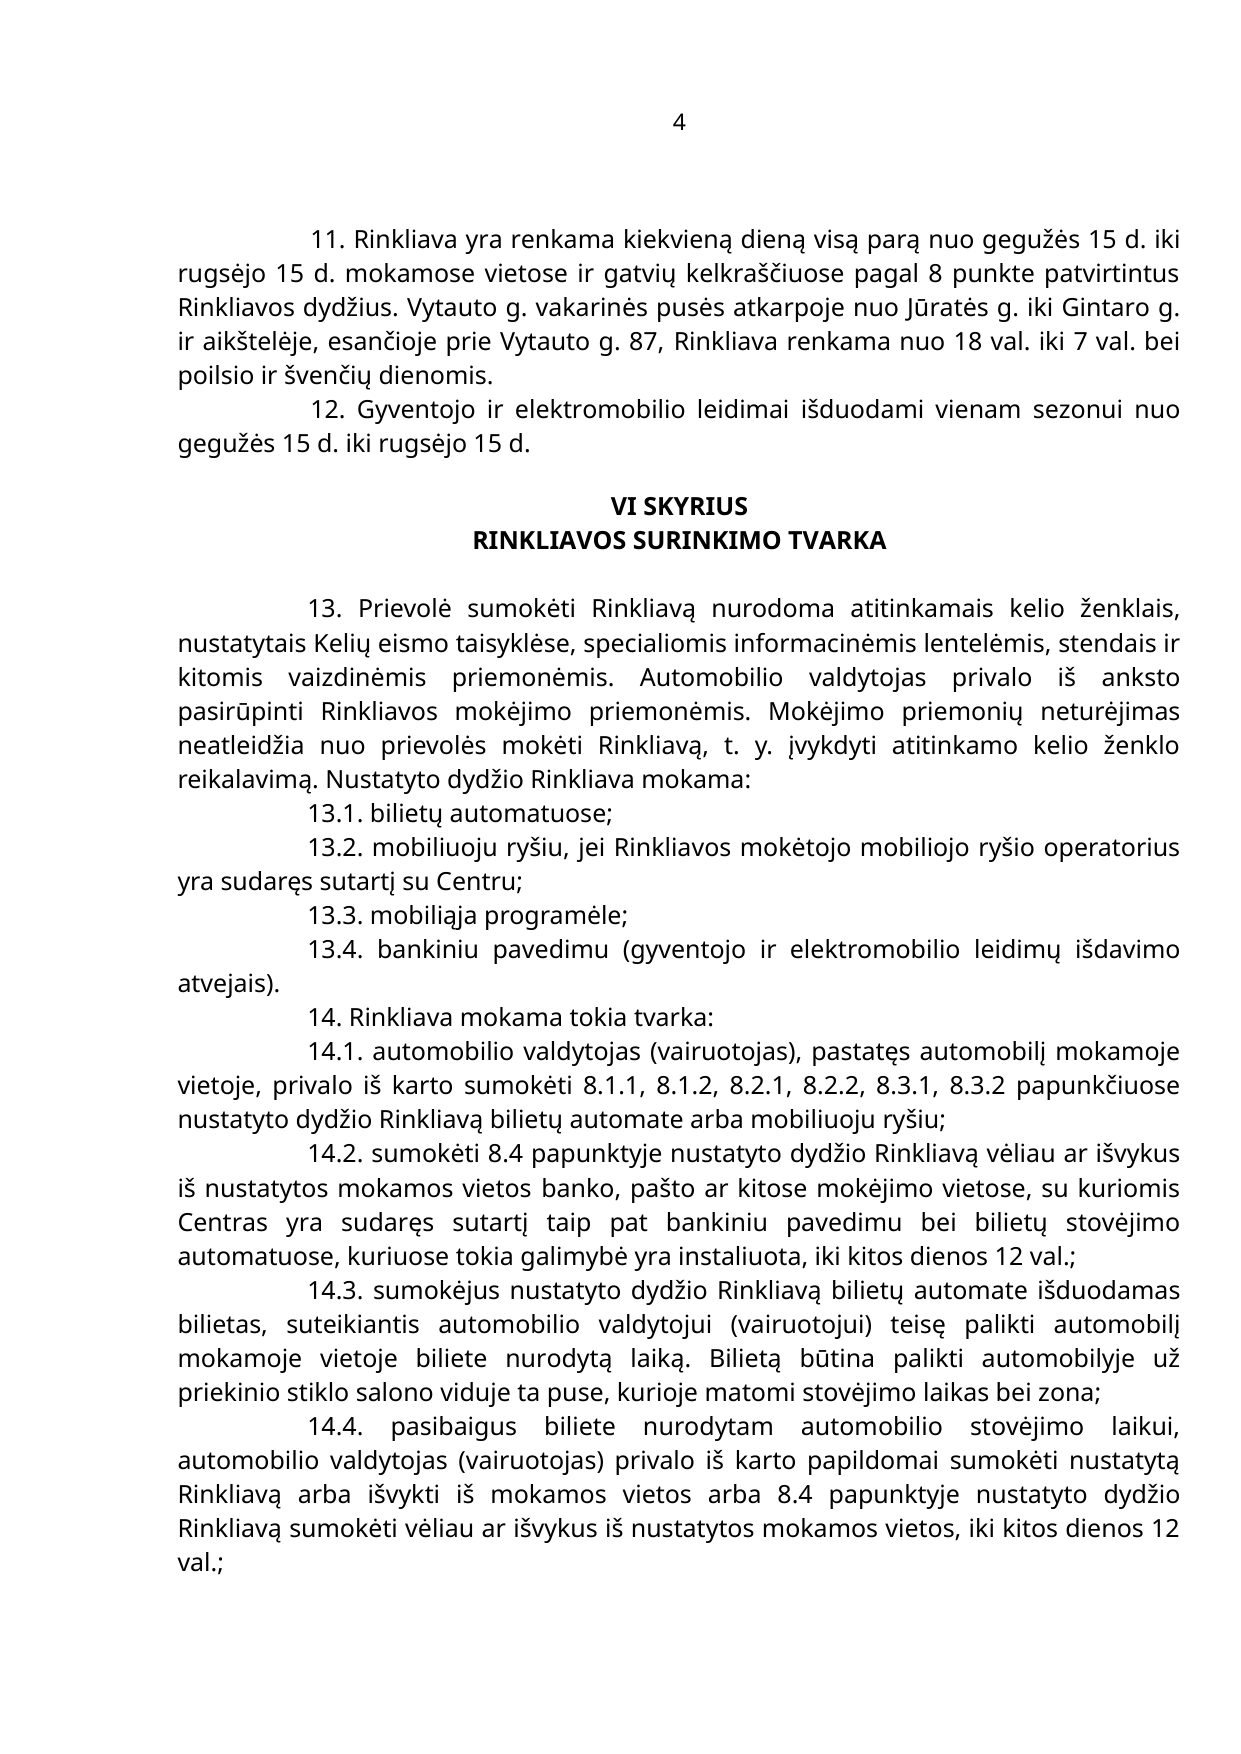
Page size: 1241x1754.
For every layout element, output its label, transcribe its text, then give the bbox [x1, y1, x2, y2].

text 13.2. mobiliuoju ryšiu, jei Rinkliavos mokėtojo mobiliojo ryšio operatorius yra sudaręs sutartį su Centru; [177, 829, 1181, 898]
text 11. Rinkliava yra renkama kiekvieną dieną visą parą nuo gegužės 15 d. iki rugsėjo 15 d. mokamose vietose ir gatvių kelkraščiuose pagal 8 punkte patvirtintus Rinkliavos dydžius. Vytauto g. vakarinės pusės atkarpoje nuo Jūratės g. iki Gintaro g. ir aikštelėje, esančioje prie Vytauto g. 87, Rinkliava renkama nuo 18 val. iki 7 val. bei poilsio ir švenčių dienomis. [177, 222, 1181, 392]
text 14.4. pasibaigus biliete nurodytam automobilio stovėjimo laikui, automobilio valdytojas (vairuotojas) privalo iš karto papildomai sumokėti nustatytą Rinkliavą arba išvykti iš mokamos vietos arba 8.4 papunktyje nustatyto dydžio Rinkliavą sumokėti vėliau ar išvykus iš nustatytos mokamos vietos, iki kitos dienos 12 val.; [177, 1409, 1181, 1579]
text 13.3. mobiliąja programėle; [177, 898, 1181, 932]
text 13.1. bilietų automatuose; [177, 796, 1181, 829]
text 13.4. bankiniu pavedimu (gyventojo ir elektromobilio leidimų išdavimo atvejais). [177, 932, 1181, 1000]
text VI SKYRIUS [177, 489, 1181, 523]
text RINKLIAVOS SURINKIMO TVARKA [177, 523, 1181, 557]
text 14.3. sumokėjus nustatyto dydžio Rinkliavą bilietų automate išduodamas bilietas, suteikiantis automobilio valdytojui (vairuotojui) teisę palikti automobilį mokamoje vietoje biliete nurodytą laiką. Bilietą būtina palikti automobilyje už priekinio stiklo salono viduje ta puse, kurioje matomi stovėjimo laikas bei zona; [177, 1272, 1181, 1409]
text 12. Gyventojo ir elektromobilio leidimai išduodami vienam sezonui nuo gegužės 15 d. iki rugsėjo 15 d. [177, 392, 1181, 460]
text 14.1. automobilio valdytojas (vairuotojas), pastatęs automobilį mokamoje vietoje, privalo iš karto sumokėti 8.1.1, 8.1.2, 8.2.1, 8.2.2, 8.3.1, 8.3.2 papunkčiuose nustatyto dydžio Rinkliavą bilietų automate arba mobiliuoju ryšiu; [177, 1034, 1181, 1136]
text 14. Rinkliava mokama tokia tvarka: [177, 1000, 1181, 1034]
text 13. Prievolė sumokėti Rinkliavą nurodoma atitinkamais kelio ženklais, nustatytais Kelių eismo taisyklėse, specialiomis informacinėmis lentelėmis, stendais ir kitomis vaizdinėmis priemonėmis. Automobilio valdytojas privalo iš anksto pasirūpinti Rinkliavos mokėjimo priemonėmis. Mokėjimo priemonių neturėjimas neatleidžia nuo prievolės mokėti Rinkliavą, t. y. įvykdyti atitinkamo kelio ženklo reikalavimą. Nustatyto dydžio Rinkliava mokama: [177, 591, 1181, 796]
text 14.2. sumokėti 8.4 papunktyje nustatyto dydžio Rinkliavą vėliau ar išvykus iš nustatytos mokamos vietos banko, pašto ar kitose mokėjimo vietose, su kuriomis Centras yra sudaręs sutartį taip pat bankiniu pavedimu bei bilietų stovėjimo automatuose, kuriuose tokia galimybė yra instaliuota, iki kitos dienos 12 val.; [177, 1136, 1181, 1272]
